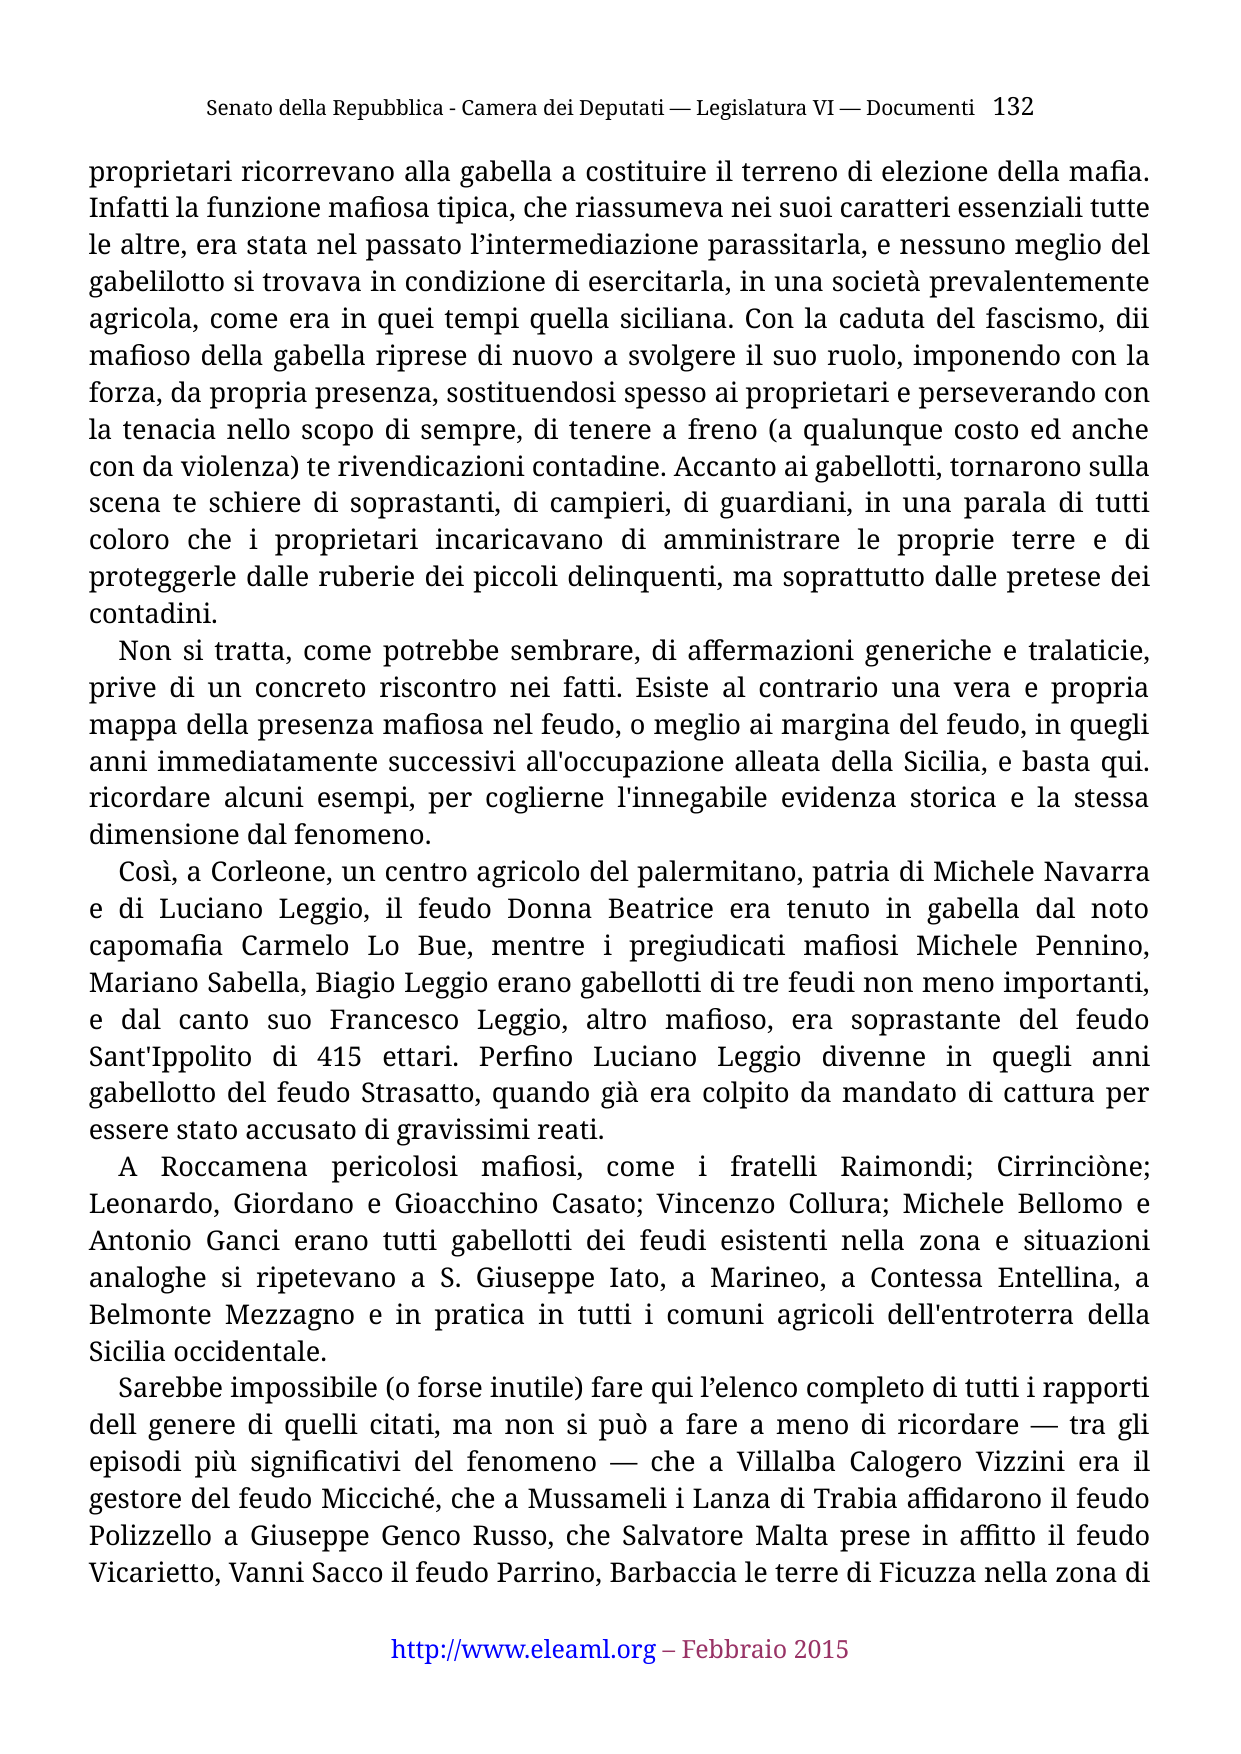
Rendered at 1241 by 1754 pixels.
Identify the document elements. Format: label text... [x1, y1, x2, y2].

text A Roccamena pericolosi mafiosi, come i fratelli Raimondi; Cirrinciòne; Leonardo, Giordano e Gioacchino Casato; Vincenzo Collura; Michele Bellomo e Antonio Ganci erano tutti gabellotti dei feudi esistenti nella zona e situazioni analoghe si ripetevano a S. Giuseppe Iato, a Marineo, a Contessa Entellina, a Belmonte Mezzagno e in pratica in tutti i comuni agricoli dell'entroterra della Sicilia occidentale. [88, 1148, 1152, 1369]
text proprietari ricorrevano alla gabella a costituire il terreno di elezione della mafia. Infatti la funzione mafiosa tipica, che riassumeva nei suoi caratteri essenziali tutte le altre, era stata nel passato l’intermediazione parassitarla, e nessuno meglio del gabelilotto si trovava in condizione di esercitarla, in una società prevalentemente agricola, come era in quei tempi quella siciliana. Con la caduta del fascismo, dii mafioso della gabella riprese di nuovo a svolgere il suo ruolo, imponendo con la forza, da propria presenza, sostituendosi spesso ai proprietari e perseverando con la tenacia nello scopo di sempre, di tenere a freno (a qualunque costo ed anche con da violenza) te rivendicazioni contadine. Accanto ai gabellotti, tornarono sulla scena te schiere di soprastanti, di campieri, di guardiani, in una parala di tutti coloro che i proprietari incaricavano di amministrare le proprie terre e di proteggerle dalle ruberie dei piccoli delinquenti, ma soprattutto dalle pretese dei contadini. [88, 152, 1152, 631]
text Non si tratta, come potrebbe sembrare, di affermazioni generiche e tralaticie, prive di un concreto riscontro nei fatti. Esiste al contrario una vera e propria mappa della presenza mafiosa nel feudo, o meglio ai margina del feudo, in quegli anni immediatamente successivi all'occupazione alleata della Sicilia, e basta qui. ricordare alcuni esempi, per coglierne l'innegabile evidenza storica e la stessa dimensione dal fenomeno. [88, 631, 1152, 853]
text Sarebbe impossibile (o forse inutile) fare qui l’elenco completo di tutti i rapporti dell genere di quelli citati, ma non si può a fare a meno di ricordare — tra gli episodi più significativi del fenomeno — che a Villalba Calogero Vizzini era il gestore del feudo Micciché, che a Mussameli i Lanza di Trabia affidarono il feudo Polizzello a Giuseppe Genco Russo, che Salvatore Malta prese in affitto il feudo Vicarietto, Vanni Sacco il feudo Parrino, Barbaccia le terre di Ficuzza nella zona di [88, 1369, 1152, 1590]
text Così, a Corleone, un centro agricolo del palermitano, patria di Michele Navarra e di Luciano Leggio, il feudo Donna Beatrice era tenuto in gabella dal noto capomafia Carmelo Lo Bue, mentre i pregiudicati mafiosi Michele Pennino, Mariano Sabella, Biagio Leggio erano gabellotti di tre feudi non meno importanti, e dal canto suo Francesco Leggio, altro mafioso, era soprastante del feudo Sant'Ippolito di 415 ettari. Perfino Luciano Leggio divenne in quegli anni gabellotto del feudo Strasatto, quando già era colpito da mandato di cattura per essere stato accusato di gravissimi reati. [88, 853, 1152, 1148]
